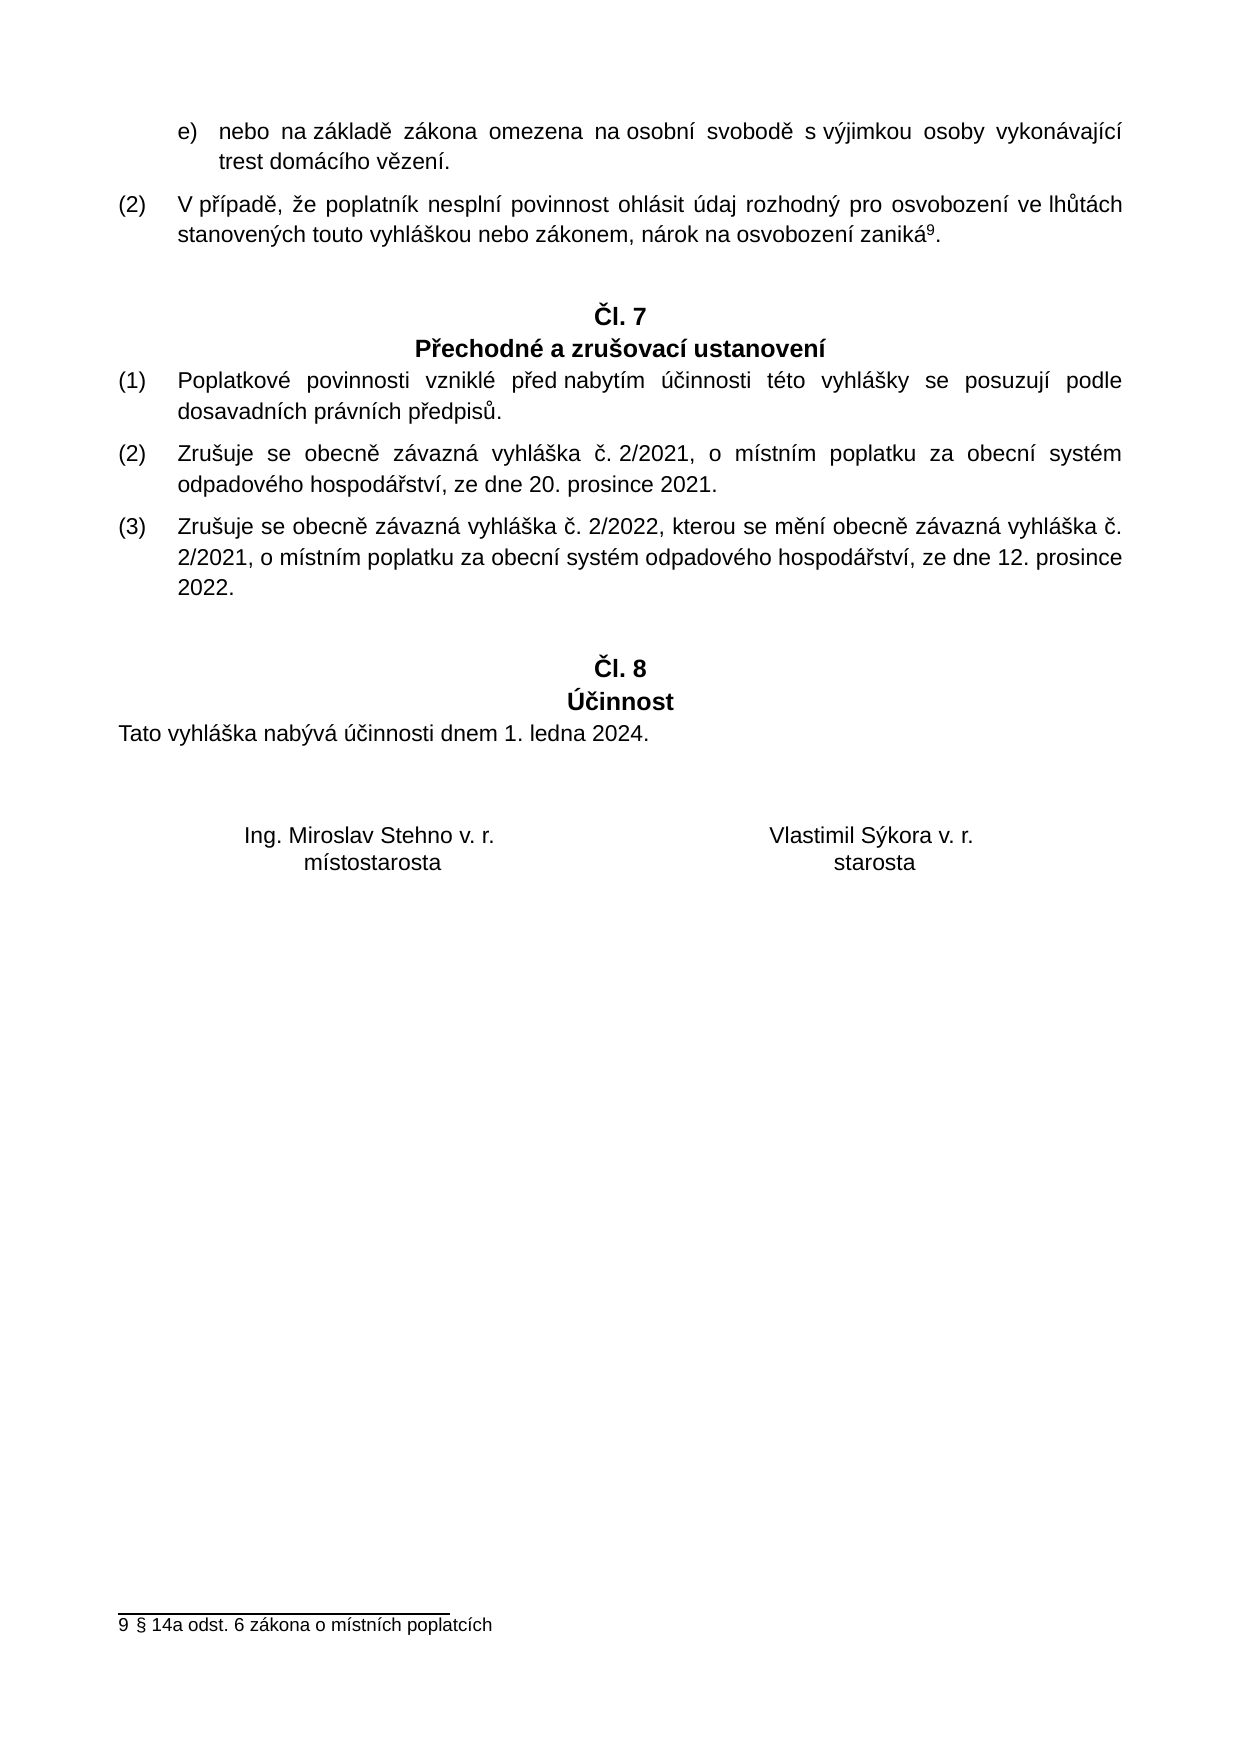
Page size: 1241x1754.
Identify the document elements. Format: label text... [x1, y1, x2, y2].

table_header Vlastimil Sýkora v. r. starosta [620, 763, 1122, 881]
list nebo na základě zákona omezena na osobní svobodě s výjimkou osoby vykonávající trest domácího vězení. [177, 118, 1122, 175]
list Poplatkové povinnosti vzniklé před nabytím účinnosti této vyhlášky se posuzují podle dosavadních právních předpisů. [118, 367, 1122, 424]
list § 14a odst. 6 zákona o místních poplatcích [118, 1614, 1122, 1635]
list Zrušuje se obecně závazná vyhláška č. 2/2022, kterou se mění obecně závazná vyhláška č. 2/2021, o místním poplatku za obecní systém odpadového hospodářství, ze dne 12. prosince 2022. [118, 513, 1122, 600]
text Tato vyhláška nabývá účinnosti dnem 1. ledna 2024. [118, 720, 1122, 746]
table_header Ing. Miroslav Stehno v. r. místostarosta [118, 763, 620, 881]
list V případě, že poplatník nesplní povinnost ohlásit údaj rozhodný pro osvobození ve lhůtách stanovených touto vyhláškou nebo zákonem, nárok na osvobození zaniká. [118, 191, 1122, 248]
subtitle Čl. 8 Účinnost [118, 654, 1122, 716]
table_cell [118, 881, 620, 999]
subtitle Čl. 7 Přechodné a zrušovací ustanovení [118, 301, 1122, 363]
list Zrušuje se obecně závazná vyhláška č. 2/2021, o místním poplatku za obecní systém odpadového hospodářství, ze dne 20. prosince 2021. [118, 440, 1122, 497]
table_cell [620, 881, 1122, 999]
